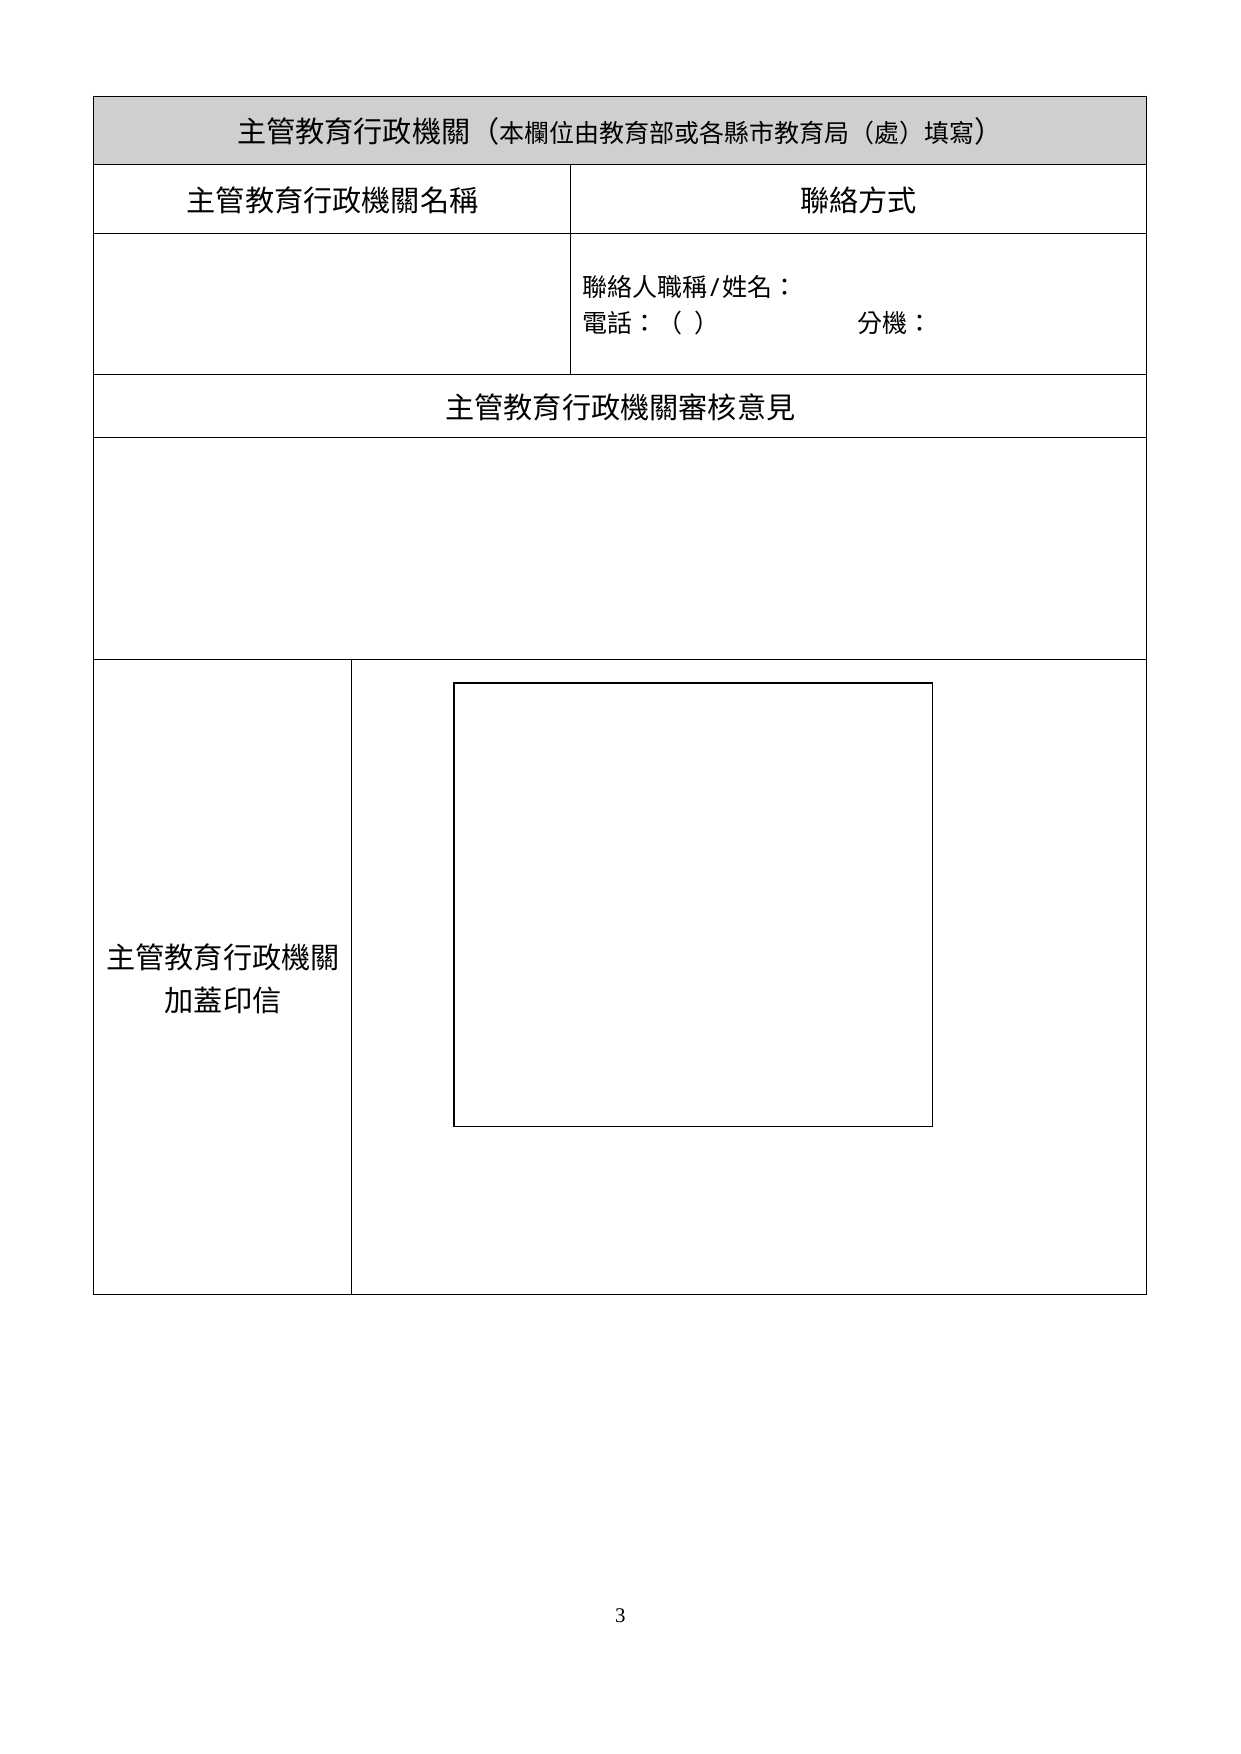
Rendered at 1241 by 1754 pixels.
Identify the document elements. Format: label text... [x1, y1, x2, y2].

table_cell 主管教育行政機關加蓋印信 [94, 660, 351, 1294]
table_cell 主管教育行政機關審核意見 [94, 375, 1146, 437]
table_cell 主管教育行政機關名稱 [94, 165, 570, 232]
table_cell [94, 438, 1146, 659]
table_cell 聯絡方式 [571, 165, 1146, 232]
table_cell [352, 660, 1146, 1294]
table_cell 主管教育行政機關（本欄位由教育部或各縣市教育局（處）填寫） [94, 97, 1146, 164]
table_cell 聯絡人職稱/姓名： 電話：（ ） 分機： [571, 234, 1146, 374]
table_cell [94, 234, 570, 374]
